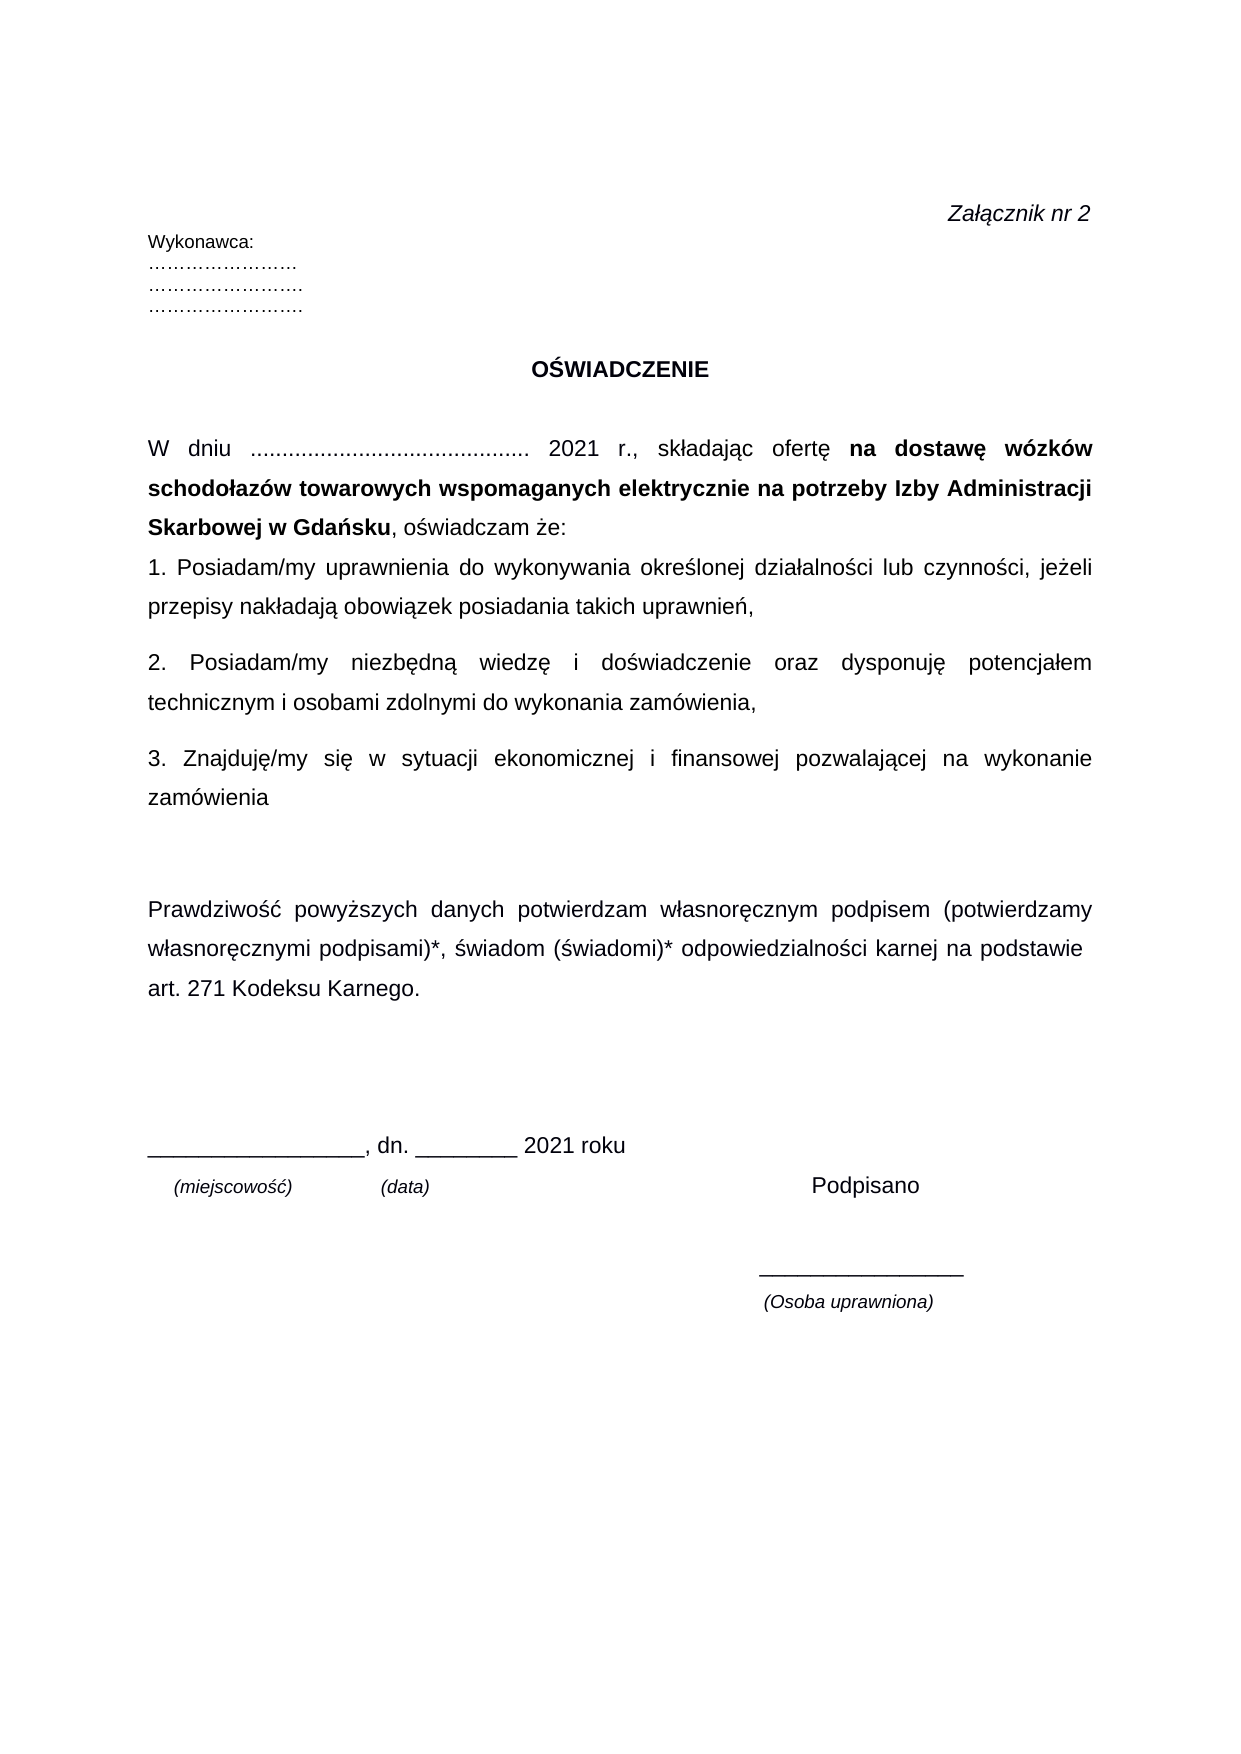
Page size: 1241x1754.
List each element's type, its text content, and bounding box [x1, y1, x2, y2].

text …………………… [148, 252, 1093, 274]
text 1. Posiadam/my uprawnienia do wykonywania określonej działalności lub czynności, jeżeli przepisy nakładają obowiązek posiadania takich uprawnień, [148, 554, 1093, 619]
text ……………………. [148, 295, 1093, 317]
text Załącznik nr 2 [148, 200, 1093, 227]
text Prawdziwość powyższych danych potwierdzam własnoręcznym podpisem (potwierdzamy własnoręcznymi podpisami)*, świadom (świadomi)* odpowiedzialności karnej na podstawie art. 271 Kodeksu Karnego. [148, 896, 1093, 1001]
text _________________, dn. ________ 2021 roku [148, 1132, 1093, 1159]
text OŚWIADCZENIE [148, 356, 1093, 383]
text ……………………. [148, 274, 1093, 295]
text ________________ [148, 1251, 1093, 1277]
text (Osoba uprawniona) [148, 1290, 1093, 1312]
text 3. Znajduję/my się w sytuacji ekonomicznej i finansowej pozwalającej na wykonanie zamówienia [148, 745, 1093, 811]
text Wykonawca: [148, 231, 1093, 252]
text W dniu ............................................ 2021 r., składając ofertę na dostawę wózków schodołazów towarowych wspomaganych elektrycznie na potrzeby Izby Administracji Skarbowej w Gdańsku, oświadczam że: [148, 435, 1093, 541]
text (miejscowość) (data) Podpisano [148, 1172, 1093, 1198]
text 2. Posiadam/my niezbędną wiedzę i doświadczenie oraz dysponuję potencjałem technicznym i osobami zdolnymi do wykonania zamówienia, [148, 649, 1093, 715]
